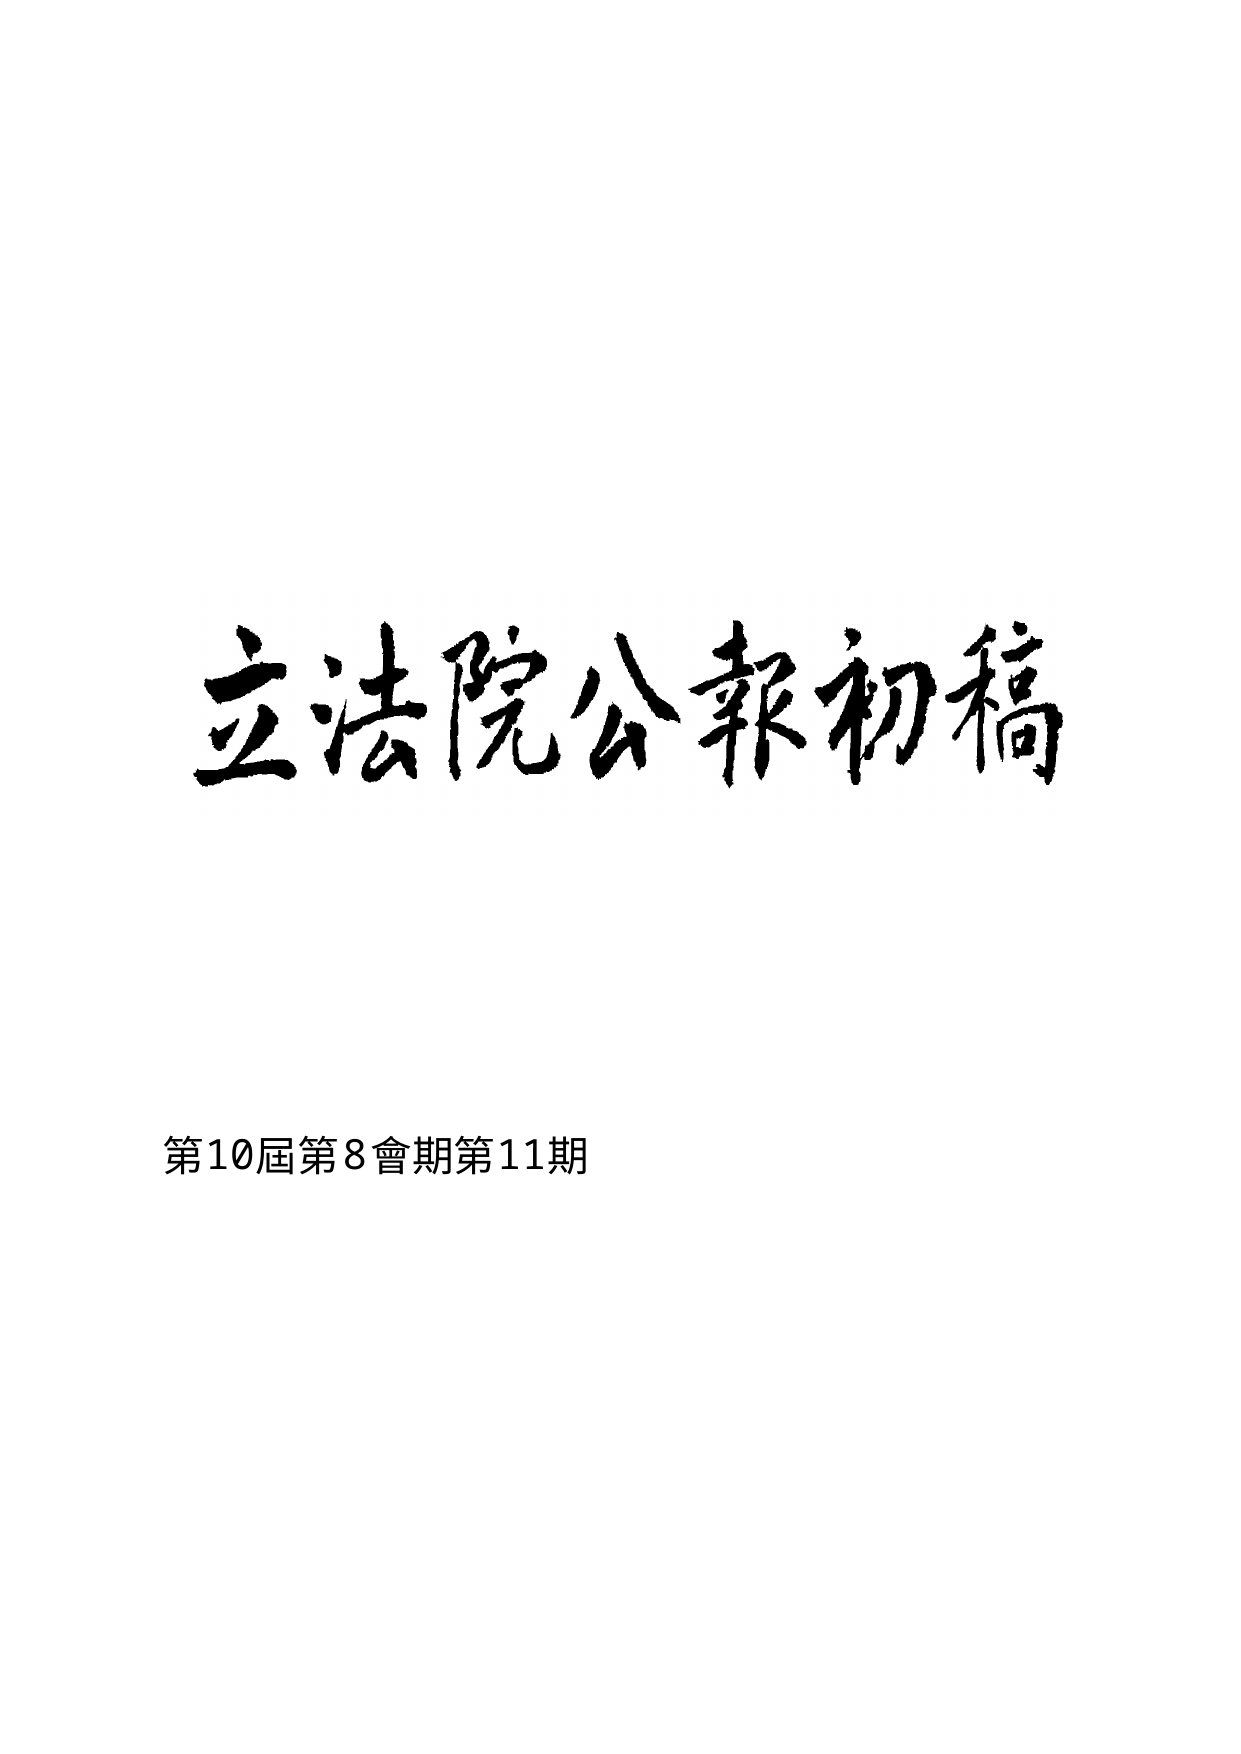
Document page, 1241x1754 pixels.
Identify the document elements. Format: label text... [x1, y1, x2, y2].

table_header 第10屆第8會期第11期 [151, 1089, 617, 1234]
table_header [151, 406, 1098, 902]
